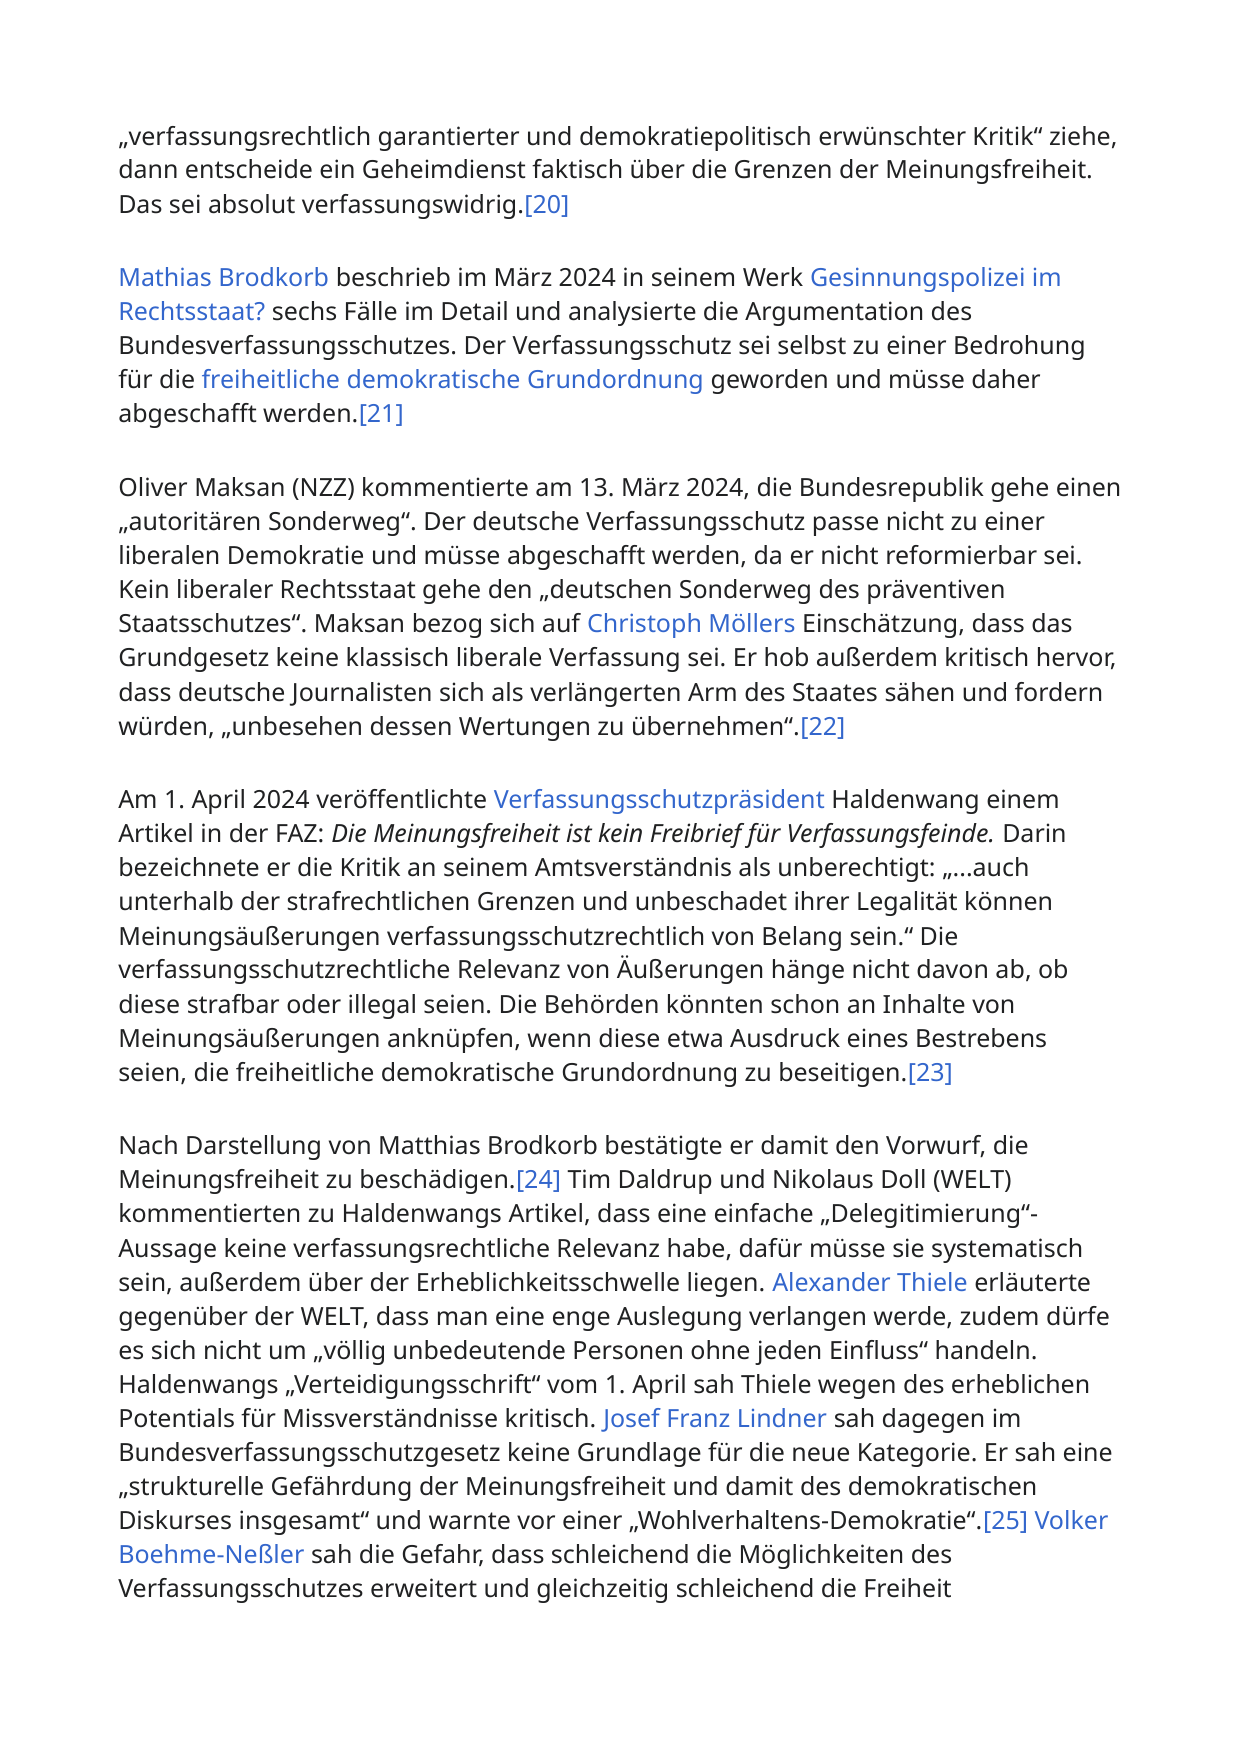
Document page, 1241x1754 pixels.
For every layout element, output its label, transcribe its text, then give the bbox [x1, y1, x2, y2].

text „verfassungsrechtlich garantierter und demokratiepolitisch erwünschter Kritik“ ziehe, dann entscheide ein Geheimdienst faktisch über die Grenzen der Meinungsfreiheit. Das sei absolut verfassungswidrig.[20] [118, 118, 1122, 220]
text Am 1. April 2024 veröffentlichte Verfassungsschutzpräsident Haldenwang einem Artikel in der FAZ: Die Meinungsfreiheit ist kein Freibrief für Verfassungsfeinde. Darin bezeichnete er die Kritik an seinem Amtsverständnis als unberechtigt: „...auch unterhalb der strafrechtlichen Grenzen und unbeschadet ihrer Legalität können Meinungsäußerungen verfassungsschutzrechtlich von Belang sein.“ Die verfassungsschutzrechtliche Relevanz von Äußerungen hänge nicht davon ab, ob diese strafbar oder illegal seien. Die Behörden könnten schon an Inhalte von Meinungsäußerungen anknüpfen, wenn diese etwa Ausdruck eines Bestrebens seien, die freiheitliche demokratische Grundordnung zu beseitigen.[23] [118, 782, 1122, 1088]
text Oliver Maksan (NZZ) kommentierte am 13. März 2024, die Bundesrepublik gehe einen „autoritären Sonderweg“. Der deutsche Verfassungsschutz passe nicht zu einer liberalen Demokratie und müsse abgeschafft werden, da er nicht reformierbar sei. Kein liberaler Rechtsstaat gehe den „deutschen Sonderweg des präventiven Staatsschutzes“. Maksan bezog sich auf Christoph Möllers Einschätzung, dass das Grundgesetz keine klassisch liberale Verfassung sei. Er hob außerdem kritisch hervor, dass deutsche Journalisten sich als verlängerten Arm des Staates sähen und fordern würden, „unbesehen dessen Wertungen zu übernehmen“.[22] [118, 470, 1122, 742]
text Mathias Brodkorb beschrieb im März 2024 in seinem Werk Gesinnungspolizei im Rechtsstaat? sechs Fälle im Detail und analysierte die Argumentation des Bundesverfassungsschutzes. Der Verfassungsschutz sei selbst zu einer Bedrohung für die freiheitliche demokratische Grundordnung geworden und müsse daher abgeschafft werden.[21] [118, 260, 1122, 430]
text Nach Darstellung von Matthias Brodkorb bestätigte er damit den Vorwurf, die Meinungsfreiheit zu beschädigen.[24] Tim Daldrup und Nikolaus Doll (WELT) kommentierten zu Haldenwangs Artikel, dass eine einfache „Delegitimierung“-Aussage keine verfassungsrechtliche Relevanz habe, dafür müsse sie systematisch sein, außerdem über der Erheblichkeitsschwelle liegen. Alexander Thiele erläuterte gegenüber der WELT, dass man eine enge Auslegung verlangen werde, zudem dürfe es sich nicht um „völlig unbedeutende Personen ohne jeden Einfluss“ handeln. Haldenwangs „Verteidigungsschrift“ vom 1. April sah Thiele wegen des erheblichen Potentials für Missverständnisse kritisch. Josef Franz Lindner sah dagegen im Bundesverfassungsschutzgesetz keine Grundlage für die neue Kategorie. Er sah eine „strukturelle Gefährdung der Meinungsfreiheit und damit des demokratischen Diskurses insgesamt“ und warnte vor einer „Wohlverhaltens-Demokratie“.[25] Volker Boehme-Neßler sah die Gefahr, dass schleichend die Möglichkeiten des Verfassungsschutzes erweitert und gleichzeitig schleichend die Freiheit [118, 1128, 1122, 1605]
